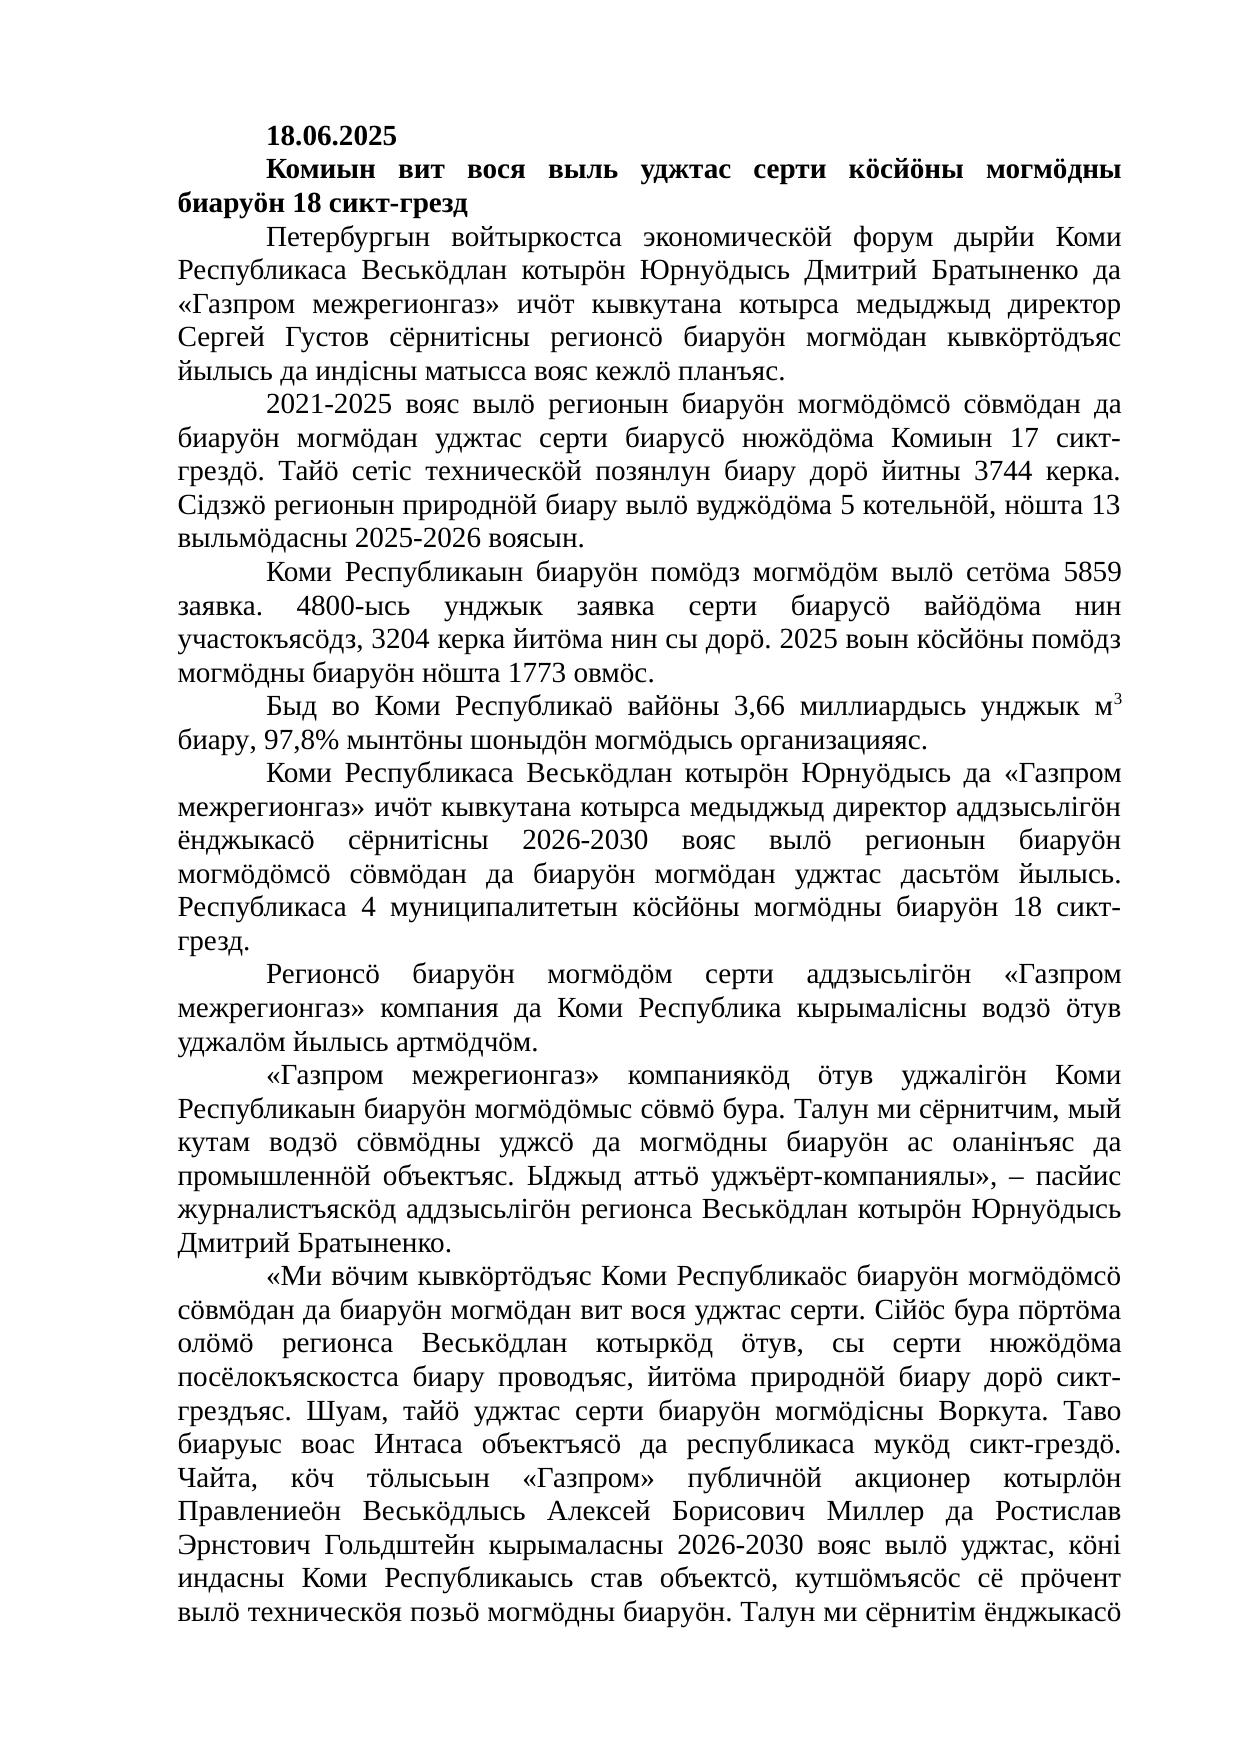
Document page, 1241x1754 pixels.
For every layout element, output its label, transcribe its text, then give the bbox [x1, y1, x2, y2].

text Петербургын войтыркостса экономическӧй форум дырйи Коми Республикаса Веськӧдлан котырӧн Юрнуӧдысь Дмитрий Братыненко да «Газпром межрегионгаз» ичӧт кывкутана котырса медыджыд директор Сергей Густов сёрнитісны регионсӧ биаруӧн могмӧдан кывкӧртӧдъяс йылысь да индісны матысса вояс кежлӧ планъяс. [177, 219, 1122, 386]
text Регионсӧ биаруӧн могмӧдӧм серти аддзысьлігӧн «Газпром межрегионгаз» компания да Коми Республика кырымалісны водзӧ ӧтув уджалӧм йылысь артмӧдчӧм. [177, 957, 1122, 1057]
text «Ми вӧчим кывкӧртӧдъяс Коми Республикаӧс биаруӧн могмӧдӧмсӧ сӧвмӧдан да биаруӧн могмӧдан вит вося уджтас серти. Сійӧс бура пӧртӧма олӧмӧ регионса Веськӧдлан котыркӧд ӧтув, сы серти нюжӧдӧма посёлокъяскостса биару проводъяс, йитӧма природнӧй биару дорӧ сикт-грездъяс. Шуам, тайӧ уджтас серти биаруӧн могмӧдісны Воркута. Таво биаруыс воас Интаса объектъясӧ да республикаса мукӧд сикт-грездӧ. Чайта, кӧч тӧлысьын «Газпром» публичнӧй акционер котырлӧн Правлениеӧн Веськӧдлысь Алексей Борисович Миллер да Ростислав Эрнстович Гольдштейн кырымаласны 2026-2030 вояс вылӧ уджтас, кӧні индасны Коми Республикаысь став объектсӧ, кутшӧмъясӧс сё прӧчент вылӧ техническӧя позьӧ могмӧдны биаруӧн. Талун ми сёрнитім ёнджыкасӧ [177, 1258, 1122, 1627]
text Комиын вит вося выль уджтас серти кӧсйӧны могмӧдны биаруӧн 18 сикт-грезд [177, 152, 1122, 219]
text 18.06.2025 [177, 118, 1122, 152]
text Коми Республикаын биаруӧн помӧдз могмӧдӧм вылӧ сетӧма 5859 заявка. 4800-ысь унджык заявка серти биарусӧ вайӧдӧма нин участокъясӧдз, 3204 керка йитӧма нин сы дорӧ. 2025 воын кӧсйӧны помӧдз могмӧдны биаруӧн нӧшта 1773 овмӧс. [177, 554, 1122, 688]
text 2021-2025 вояс вылӧ регионын биаруӧн могмӧдӧмсӧ сӧвмӧдан да биаруӧн могмӧдан уджтас серти биарусӧ нюжӧдӧма Комиын 17 сикт-грездӧ. Тайӧ сетіс техническӧй позянлун биару дорӧ йитны 3744 керка. Сідзжӧ регионын природнӧй биару вылӧ вуджӧдӧма 5 котельнӧй, нӧшта 13 выльмӧдасны 2025-2026 воясын. [177, 386, 1122, 554]
text Быд во Коми Республикаӧ вайӧны 3,66 миллиардысь унджык м3 биару, 97,8% мынтӧны шоныдӧн могмӧдысь организацияяс. [177, 688, 1122, 755]
text «Газпром межрегионгаз» компаниякӧд ӧтув уджалігӧн Коми Республикаын биаруӧн могмӧдӧмыс сӧвмӧ бура. Талун ми сёрнитчим, мый кутам водзӧ сӧвмӧдны уджсӧ да могмӧдны биаруӧн ас оланінъяс да промышленнӧй объектъяс. Ыджыд аттьӧ уджъёрт-компаниялы», – пасйис журналистъяскӧд аддзысьлігӧн регионса Веськӧдлан котырӧн Юрнуӧдысь Дмитрий Братыненко. [177, 1057, 1122, 1258]
text Коми Республикаса Веськӧдлан котырӧн Юрнуӧдысь да «Газпром межрегионгаз» ичӧт кывкутана котырса медыджыд директор аддзысьлігӧн ёнджыкасӧ сёрнитісны 2026-2030 вояс вылӧ регионын биаруӧн могмӧдӧмсӧ сӧвмӧдан да биаруӧн могмӧдан уджтас дасьтӧм йылысь. Республикаса 4 муниципалитетын кӧсйӧны могмӧдны биаруӧн 18 сикт-грезд. [177, 755, 1122, 957]
